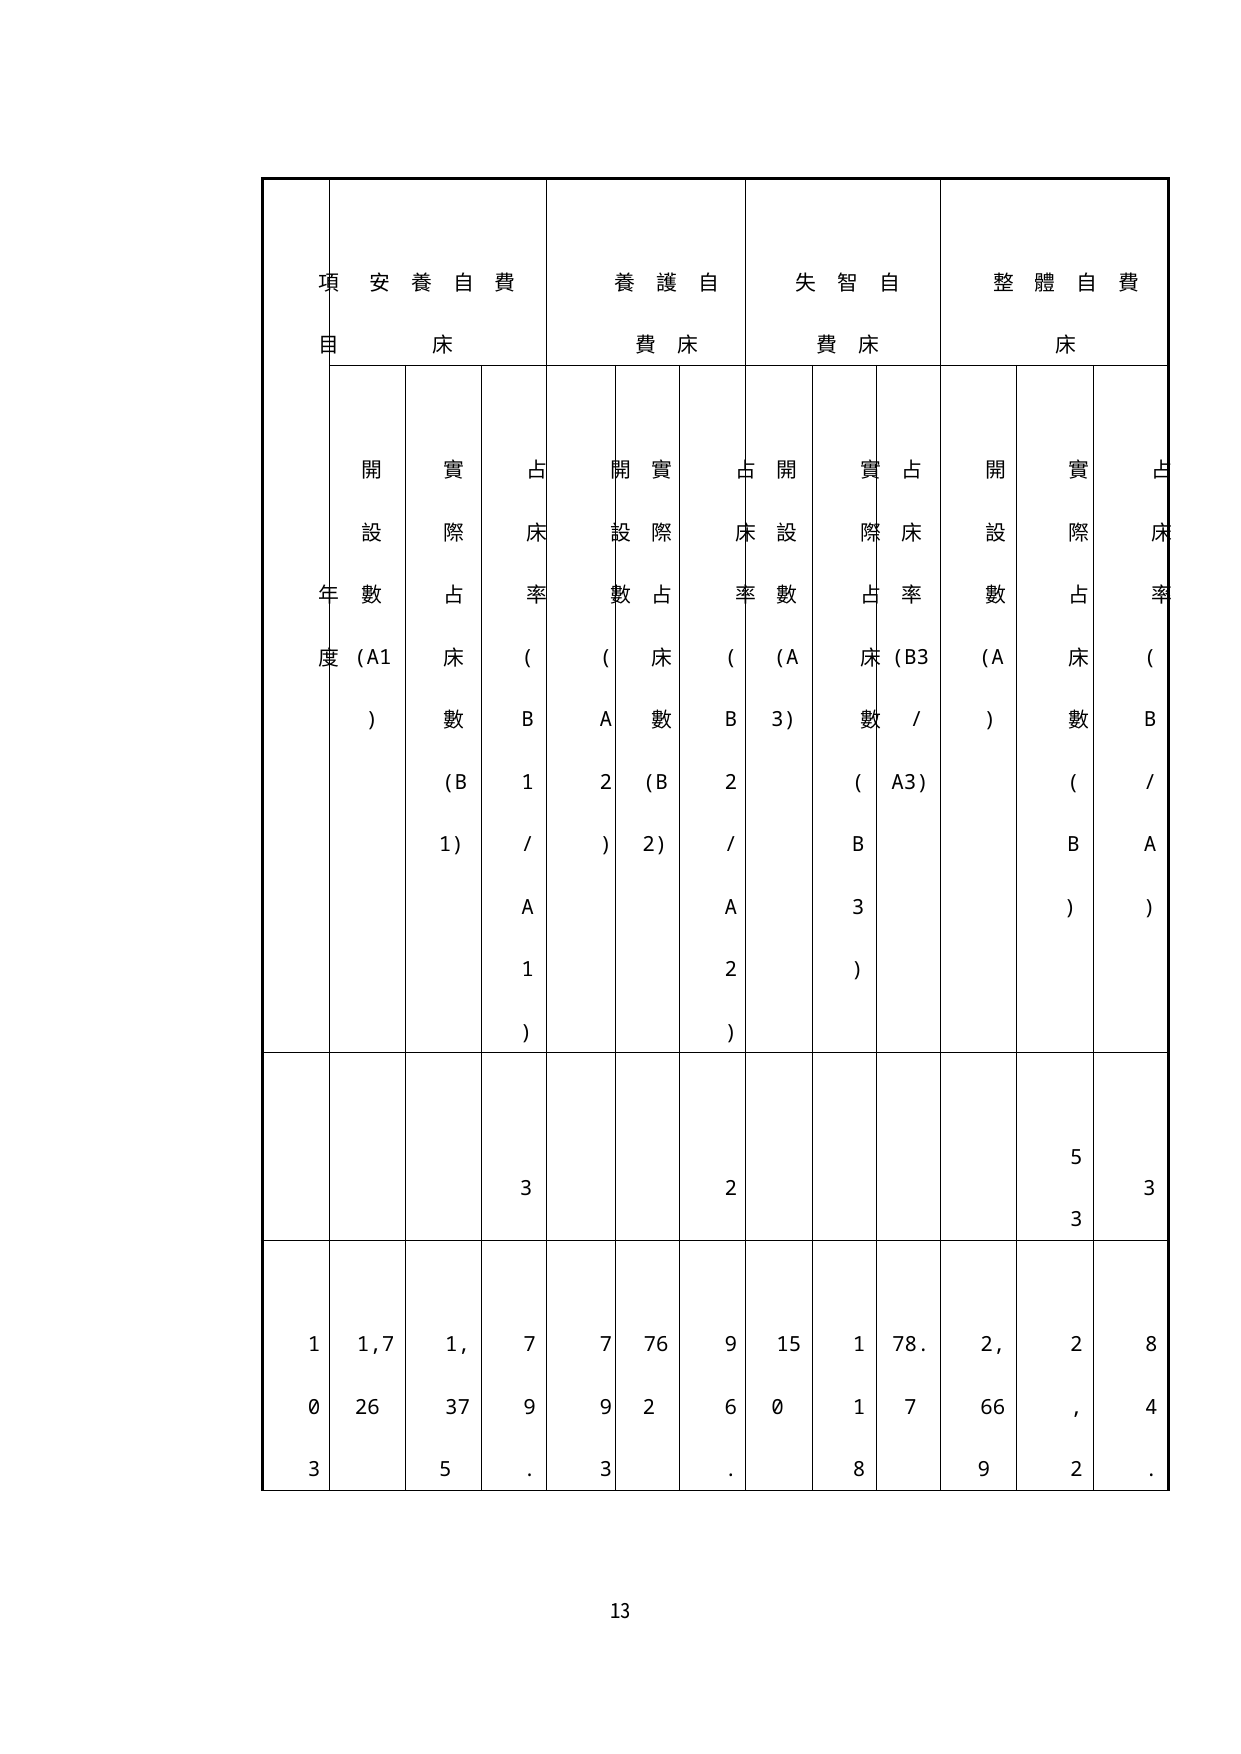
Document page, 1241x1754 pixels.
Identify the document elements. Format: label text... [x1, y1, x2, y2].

table_cell [330, 1053, 405, 1240]
table_cell 開設數 (A2) [547, 366, 615, 1052]
table_cell [877, 1053, 940, 1240]
table_cell 793 [547, 1241, 615, 1490]
table_cell 開設數 (A) [941, 366, 1016, 1052]
table_cell 2,2 [1017, 1241, 1093, 1490]
table_cell 1,375 [406, 1241, 481, 1490]
table_header 失智自費床 [746, 180, 940, 365]
table_cell 開設數 (A1) [330, 366, 405, 1052]
table_cell 78.7 [877, 1241, 940, 1490]
table_cell 占床率 (B/A) [1094, 366, 1167, 1052]
table_cell 1,726 [330, 1241, 405, 1490]
table_cell [616, 1053, 679, 1240]
table_cell 3 [482, 1053, 546, 1240]
table_cell 實際占床數 (B) [1017, 366, 1093, 1052]
table_cell [547, 1053, 615, 1240]
table_cell 占床率 (B2/A2) [680, 366, 745, 1052]
table_header 項目 年度 [264, 180, 329, 1052]
table_cell 占床率 (B3/A3) [877, 366, 940, 1052]
table_cell 2,669 [941, 1241, 1016, 1490]
table_cell 84. [1094, 1241, 1167, 1490]
table_header 養護自費床 [547, 180, 745, 365]
table_cell 103 [264, 1241, 329, 1490]
table_cell 118 [813, 1241, 876, 1490]
table_cell [406, 1053, 481, 1240]
table_cell 實際占床數 (B1) [406, 366, 481, 1052]
table_cell 3 [1094, 1053, 1167, 1240]
table_header 整體自費床 [941, 180, 1167, 365]
table_cell 762 [616, 1241, 679, 1490]
table_cell [813, 1053, 876, 1240]
table_cell 占床率 (B1/A1) [482, 366, 546, 1052]
table_cell [941, 1053, 1016, 1240]
table_cell 2 [680, 1053, 745, 1240]
table_cell 79. [482, 1241, 546, 1490]
table_cell 96. [680, 1241, 745, 1490]
table_cell 實際占床數 (B2) [616, 366, 679, 1052]
table_cell 實際占床數 (B3) [813, 366, 876, 1052]
table_cell [746, 1053, 812, 1240]
table_cell 開設數 (A3) [746, 366, 812, 1052]
table_cell 150 [746, 1241, 812, 1490]
table_cell 53 [1017, 1053, 1093, 1240]
table_header 安養自費床 [330, 180, 546, 365]
table_cell [264, 1053, 329, 1240]
